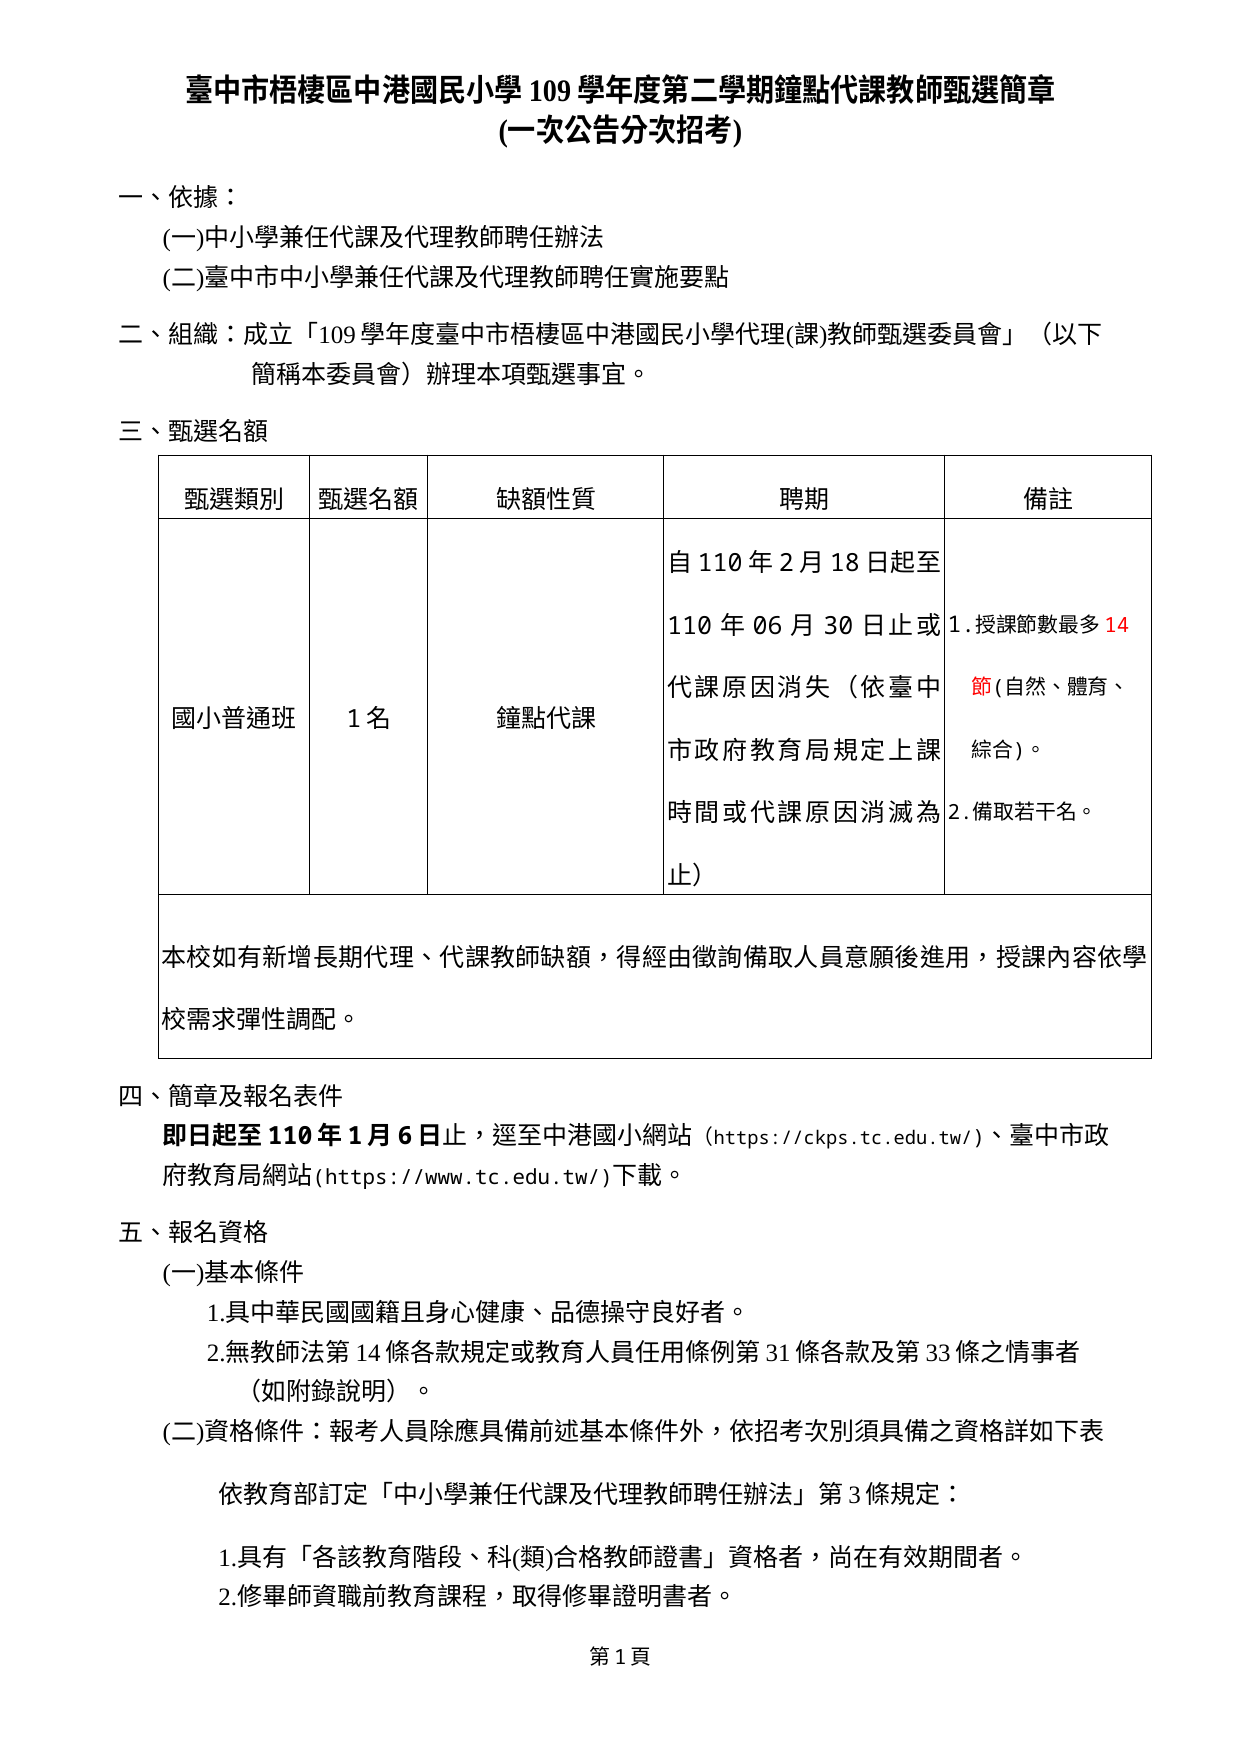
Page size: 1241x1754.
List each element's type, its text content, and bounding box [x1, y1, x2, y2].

table_cell 1名 [310, 519, 427, 894]
table_header 聘期 [664, 456, 944, 518]
text 二、組織：成立「109學年度臺中市梧棲區中港國民小學代理(課)教師甄選委員會」（以下簡稱本委員會）辦理本項甄選事宜。 [118, 314, 1122, 390]
table_cell 本校如有新增長期代理、代課教師缺額，得經由徵詢備取人員意願後進用，授課內容依學校需求彈性調配。 [159, 895, 1151, 1058]
table_cell 鐘點代課 [428, 519, 663, 894]
table_cell 授課節數最多14節(自然、體育、綜合)。 備取若干名。 [945, 519, 1151, 894]
text (一)基本條件 [162, 1252, 1122, 1289]
text 1.具中華民國國籍且身心健康、品德操守良好者。 [207, 1292, 1122, 1328]
table_cell 自110年2月18日起至 110年06月30日止或代課原因消失（依臺中市政府教育局規定上課時間或代課原因消滅為止） [664, 519, 944, 894]
text 四、簡章及報名表件 [118, 1076, 1122, 1112]
table_header 缺額性質 [428, 456, 663, 518]
text 1.具有「各該教育階段、科(類)合格教師證書」資格者，尚在有效期間者。 [118, 1514, 1122, 1576]
text (一次公告分次招考) [118, 109, 1122, 150]
text 2.修畢師資職前教育課程，取得修畢證明書者。 [118, 1576, 1122, 1613]
table_header 甄選名額 [310, 456, 427, 518]
text 一、依據： [118, 178, 1122, 214]
text 臺中市梧棲區中港國民小學109學年度第二學期鐘點代課教師甄選簡章 [118, 68, 1122, 109]
table_header 備註 [945, 456, 1151, 518]
text (二)資格條件：報考人員除應具備前述基本條件外，依招考次別須具備之資格詳如下表 [162, 1412, 1122, 1448]
text 三、甄選名額 [118, 411, 1122, 447]
text 即日起至110年1月6日止，逕至中港國小網站（https://ckps.tc.edu.tw/)、臺中市政府教育局網站(https://www.tc.edu.tw/)下載。 [162, 1116, 1122, 1192]
text (二)臺中市中小學兼任代課及代理教師聘任實施要點 [162, 257, 1122, 293]
text 依教育部訂定「中小學兼任代課及代理教師聘任辦法」第3條規定： [218, 1451, 1122, 1514]
text 五、報名資格 [118, 1213, 1122, 1249]
text (一)中小學兼任代課及代理教師聘任辦法 [162, 217, 1122, 254]
text 2.無教師法第14條各款規定或教育人員任用條例第31條各款及第33條之情事者（如附錄說明）。 [207, 1332, 1122, 1408]
table_header 甄選類別 [159, 456, 309, 518]
table_cell 國小普通班 [159, 519, 309, 894]
